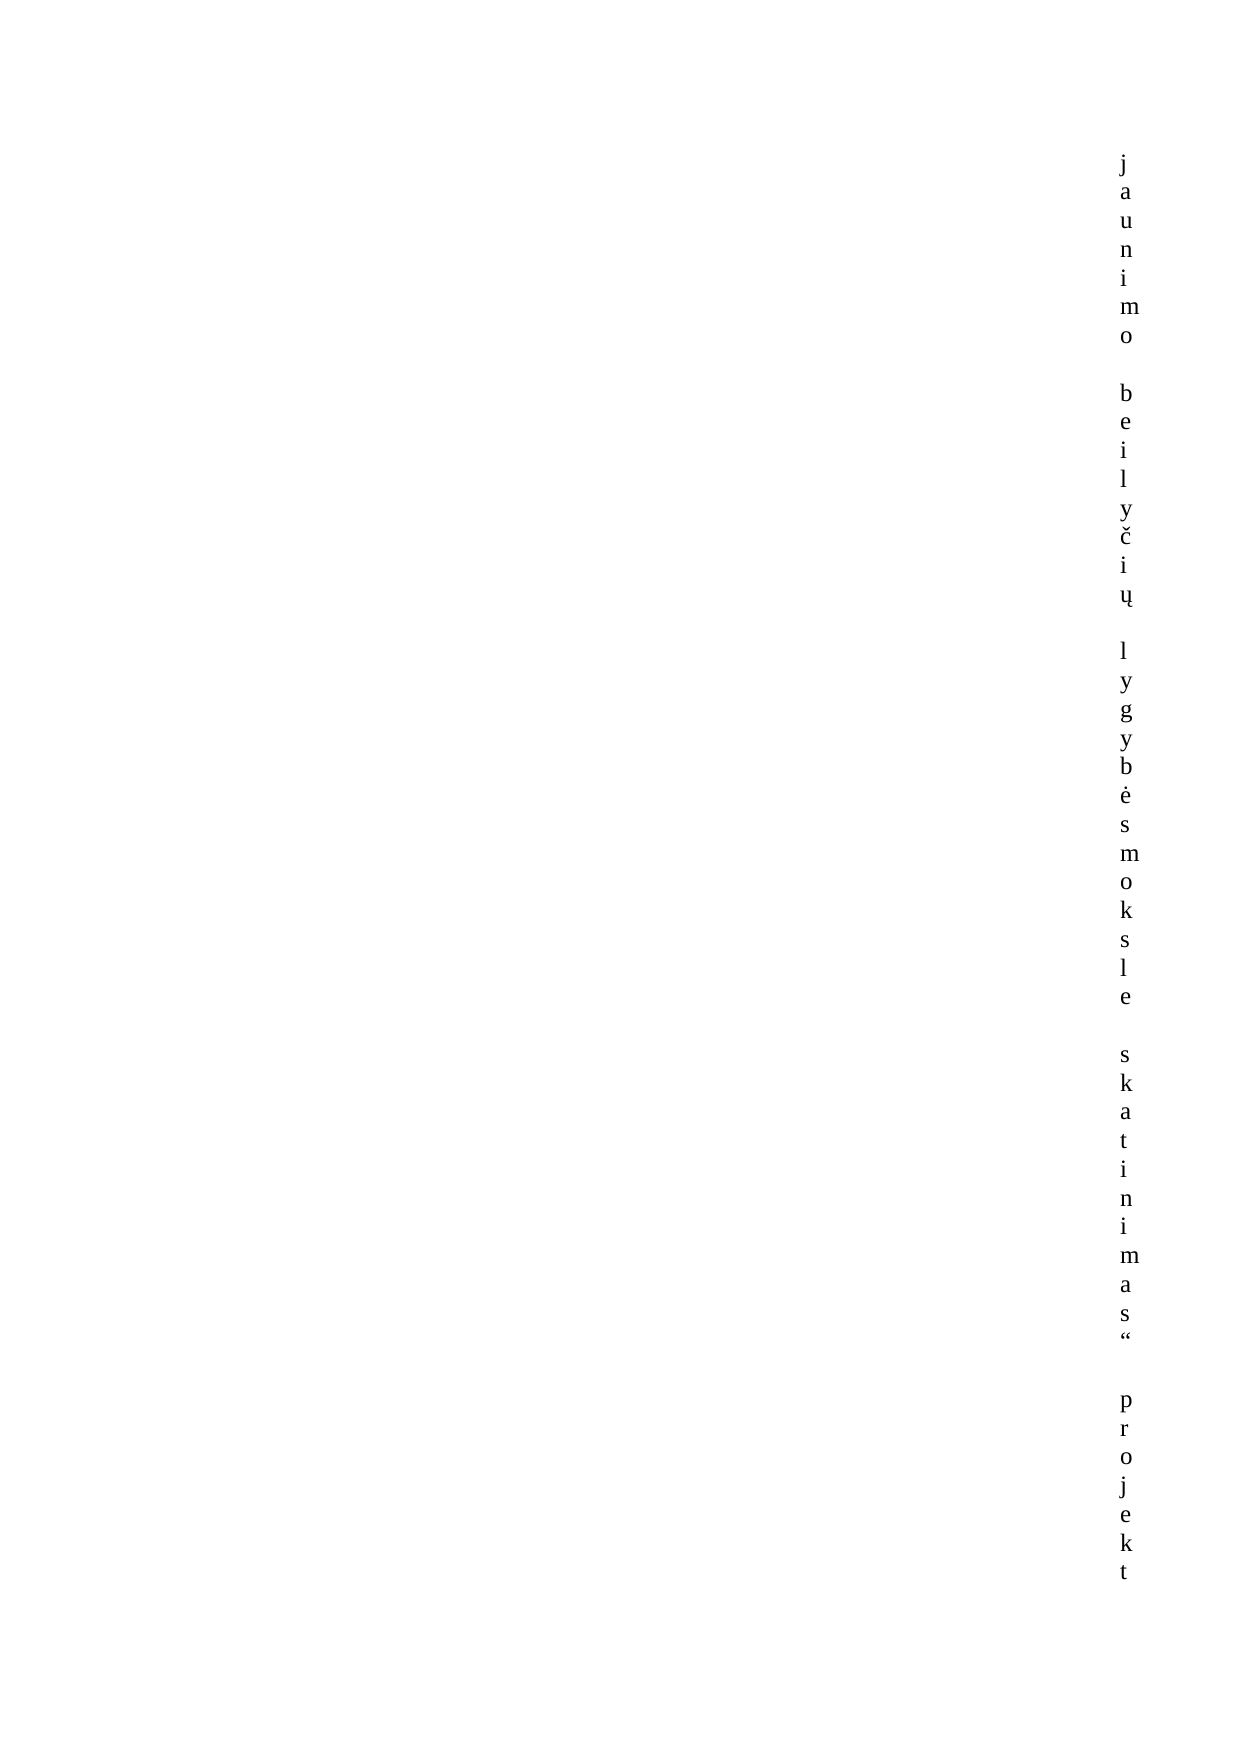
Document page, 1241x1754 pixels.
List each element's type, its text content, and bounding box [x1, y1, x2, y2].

text „Žinių apie mokslą ir technologijas gilinimas ir sklaida tarp moksleivių ir jaunimo bei lyčių lygybės moksle skatinimas“ projektų finansavimo sąlygų aprašo Nr. 2 [1120, 758, 1129, 1585]
text „Žinių apie mokslą ir technologijas gilinimas ir sklaida tarp moksleivių ir jaunimo bei lyčių lygybės moksle skatinimas“ projektų finansavimo sąlygų aprašo Nr. 2 [1120, 385, 1129, 763]
